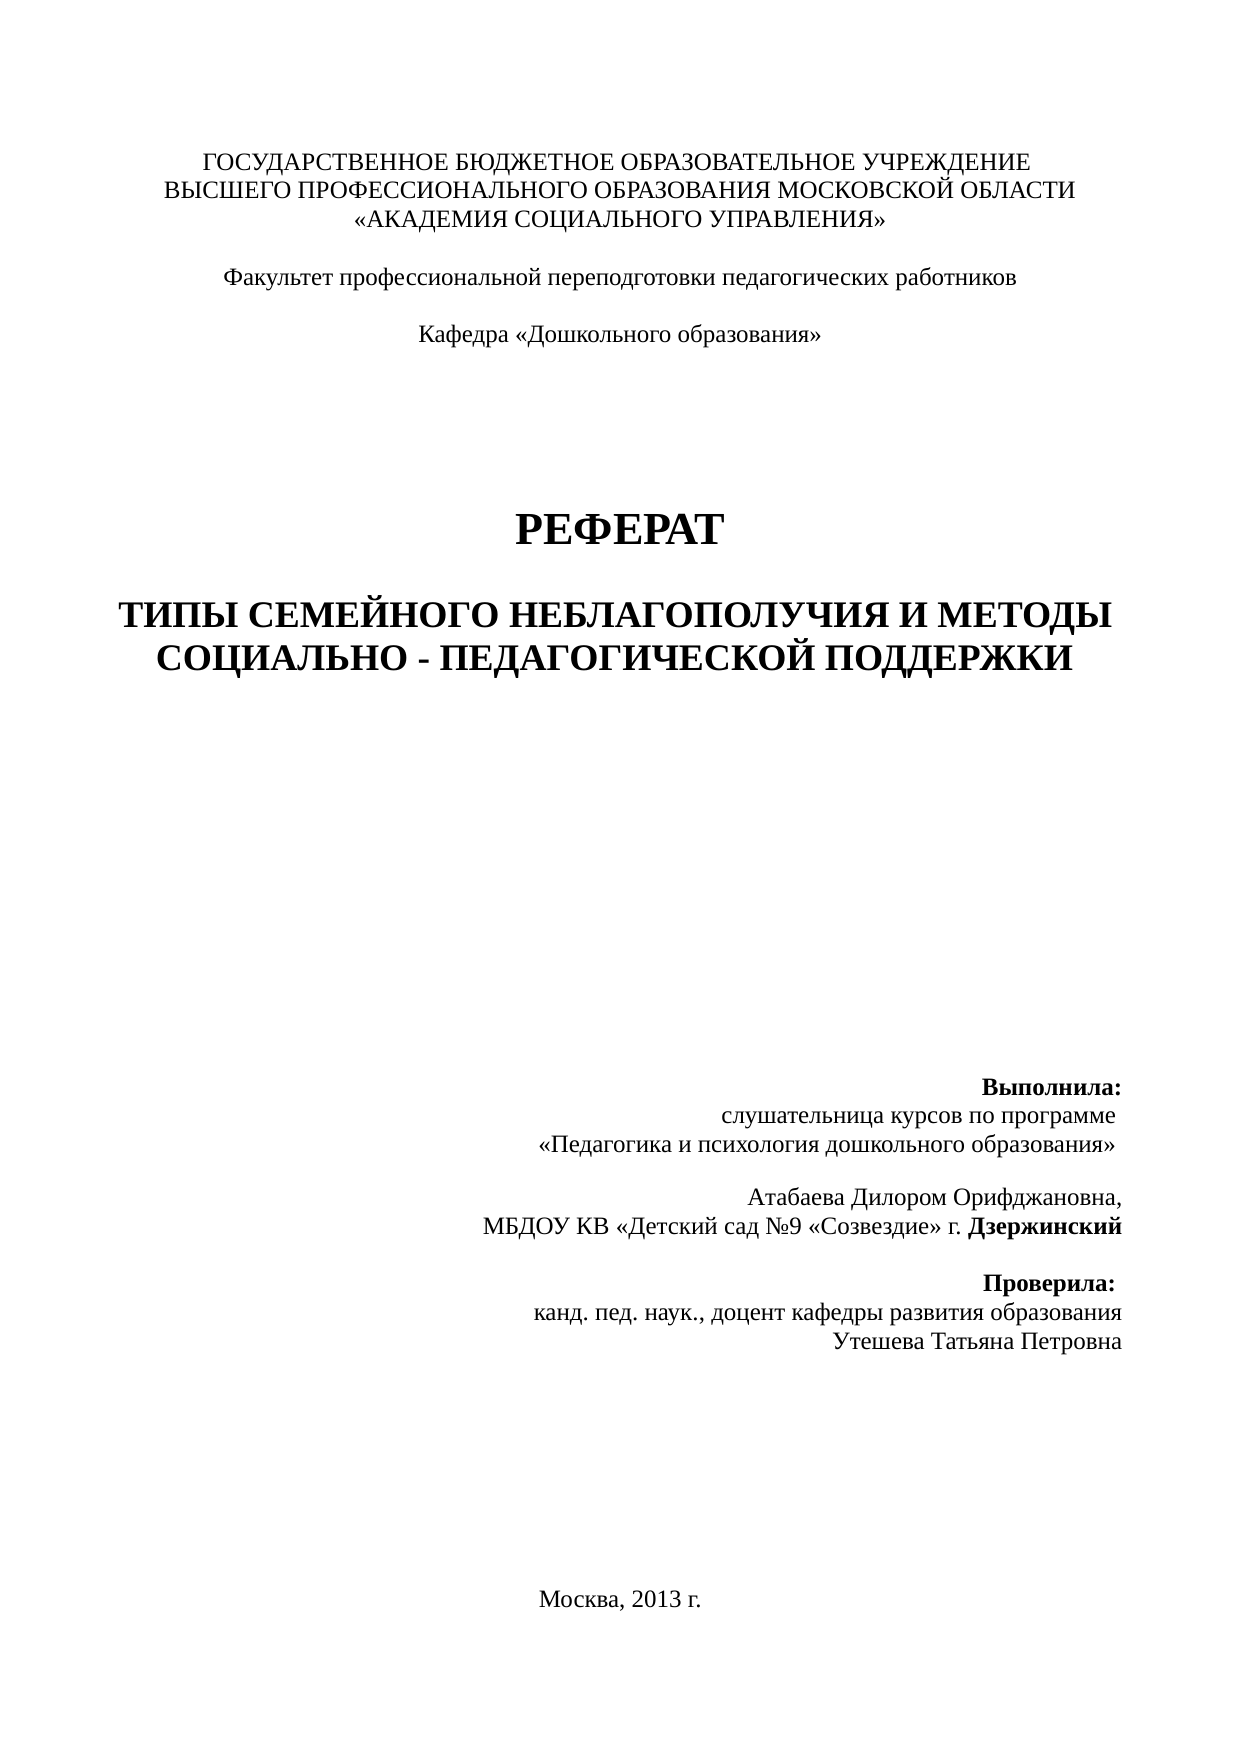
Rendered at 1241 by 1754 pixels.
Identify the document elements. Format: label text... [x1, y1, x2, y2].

text Москва, 2013 г. [118, 1584, 1122, 1613]
text Атабаева Дилором Орифджановна, [118, 1182, 1122, 1211]
text ВЫСШЕГО ПРОФЕССИОНАЛЬНОГО ОБРАЗОВАНИЯ МОСКОВСКОЙ ОБЛАСТИ [118, 176, 1122, 204]
text МБДОУ КВ «Детский сад №9 «Созвездие» г. Дзержинский [118, 1211, 1122, 1239]
text Кафедра «Дошкольного образования» [118, 319, 1122, 348]
text СОЦИАЛЬНО - ПЕДАГОГИЧЕСКОЙ ПОДДЕРЖКИ [118, 636, 1131, 679]
text слушательница курсов по программе [118, 1100, 1122, 1129]
text «АКАДЕМИЯ СОЦИАЛЬНОГО УПРАВЛЕНИЯ» [118, 204, 1122, 233]
text ГОСУДАРСТВЕННОЕ БЮДЖЕТНОЕ ОБРАЗОВАТЕЛЬНОЕ УЧРЕЖДЕНИЕ [118, 147, 1122, 176]
text канд. пед. наук., доцент кафедры развития образования [118, 1297, 1122, 1326]
text РЕФЕРАТ [118, 501, 1122, 554]
text ТИПЫ СЕМЕЙНОГО НЕБЛАГОПОЛУЧИЯ И МЕТОДЫ [118, 592, 1131, 636]
text Проверила: [118, 1268, 1122, 1297]
text «Педагогика и психология дошкольного образования» [118, 1129, 1122, 1158]
text Факультет профессиональной переподготовки педагогических работников [118, 262, 1122, 291]
text Выполнила: [118, 1072, 1122, 1100]
text Утешева Татьяна Петровна [118, 1326, 1122, 1354]
